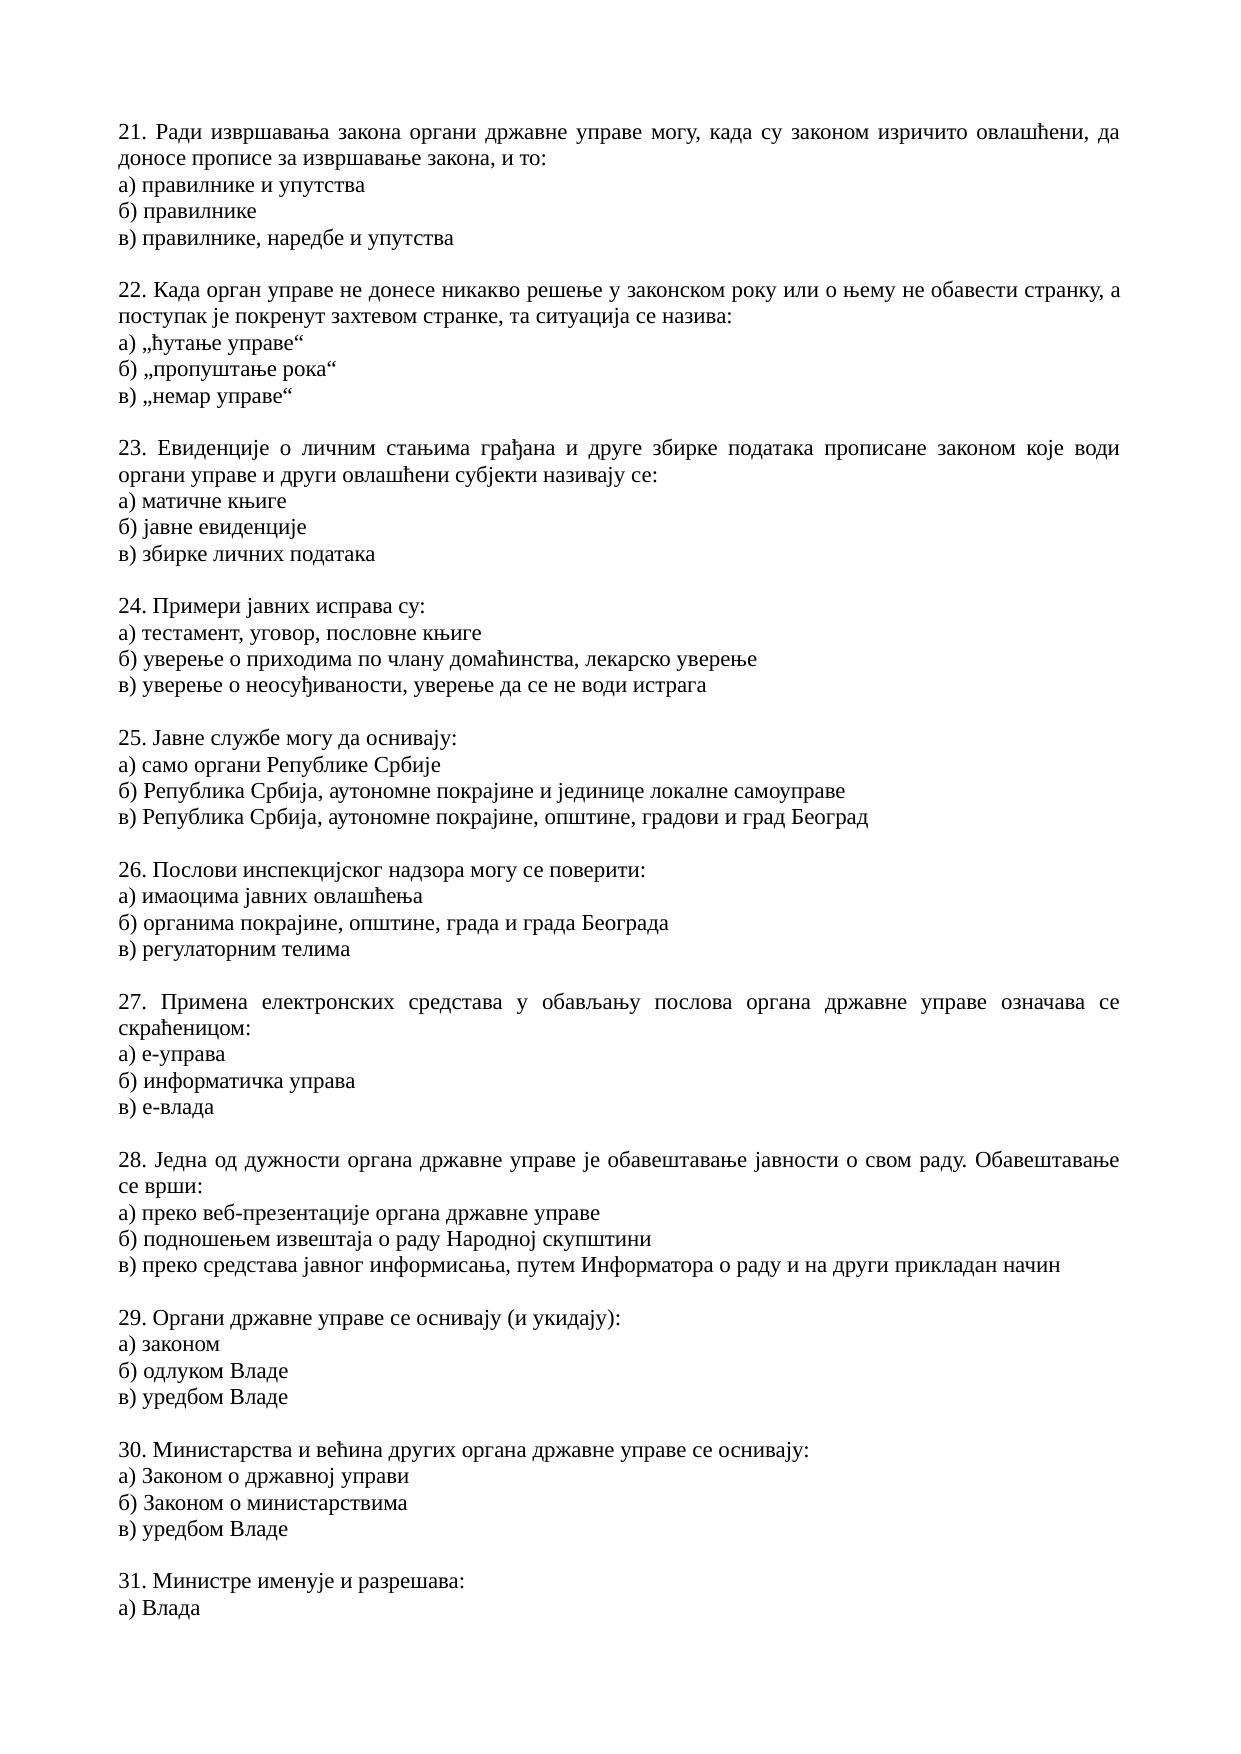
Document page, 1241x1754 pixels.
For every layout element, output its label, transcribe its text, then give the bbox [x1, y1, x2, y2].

text в) уредбом Владе [118, 1515, 1122, 1541]
text б) информатичка управа [118, 1067, 1122, 1093]
text 22. Када орган управе не донесе никакво решење у законском року или о њему не обавести странку, а поступак је покренут захтевом странке, та ситуација се назива: [118, 276, 1122, 329]
text в) правилнике, наредбе и упутства [118, 223, 1122, 250]
text а) Влада [118, 1594, 1122, 1620]
text а) преко веб-презентације органа државне управе [118, 1199, 1122, 1225]
text б) „пропуштање рока“ [118, 355, 1122, 382]
text в) збирке личних података [118, 540, 1122, 566]
text 21. Ради извршавања закона органи државне управе могу, када су законом изричито овлашћени, да доносе прописе за извршавање закона, и то: [118, 118, 1122, 171]
text б) органима покрајине, општине, града и града Београда [118, 909, 1122, 935]
text 24. Примери јавних исправа су: [118, 592, 1122, 619]
text а) законом [118, 1330, 1122, 1357]
text а) имаоцима јавних овлашћења [118, 882, 1122, 909]
text в) уверење о неосуђиваности, уверење да се не води истрага [118, 672, 1122, 698]
text в) „немар управе“ [118, 382, 1122, 408]
text а) Законом о државној управи [118, 1462, 1122, 1488]
text в) регулаторним телима [118, 935, 1122, 961]
text б) Република Србија, аутономне покрајине и јединице локалне самоуправе [118, 777, 1122, 803]
text 30. Министарства и већина других органа државне управе се оснивају: [118, 1436, 1122, 1462]
text в) Република Србија, аутономне покрајине, општине, градови и град Београд [118, 803, 1122, 830]
text в) уредбом Владе [118, 1383, 1122, 1409]
text б) подношењем извештаја о раду Народној скупштини [118, 1225, 1122, 1251]
text 31. Министре именује и разрешава: [118, 1568, 1122, 1594]
text 28. Једна од дужности органа државне управе је обавештавање јавности о свом раду. Обавештавање се врши: [118, 1146, 1122, 1199]
text а) „ћутање управе“ [118, 329, 1122, 355]
text в) е-влада [118, 1093, 1122, 1119]
text б) одлуком Владе [118, 1357, 1122, 1383]
text а) тестамент, уговор, пословне књиге [118, 619, 1122, 645]
text а) е-управа [118, 1041, 1122, 1067]
text 23. Евиденције о личним стањима грађана и друге збирке података прописане законом које води органи управе и други овлашћени субјекти називају се: [118, 434, 1122, 487]
text а) правилнике и упутства [118, 171, 1122, 197]
text 27. Примена електронских средстава у обављању послова органа државне управе означава се скраћеницом: [118, 988, 1122, 1041]
text б) уверење о приходима по члану домаћинства, лекарско уверење [118, 645, 1122, 672]
text 26. Послови инспекцијског надзора могу се поверити: [118, 856, 1122, 882]
text б) правилнике [118, 197, 1122, 223]
text в) преко средстава јавног информисања, путем Информатора о раду и на други прикладан начин [118, 1251, 1122, 1278]
text б) јавне евиденције [118, 513, 1122, 540]
text 25. Јавне службе могу да оснивају: [118, 724, 1122, 751]
text а) само органи Републике Србије [118, 751, 1122, 777]
text б) Законом о министарствима [118, 1488, 1122, 1515]
text 29. Органи државне управе се оснивају (и укидају): [118, 1304, 1122, 1330]
text а) матичне књиге [118, 487, 1122, 513]
